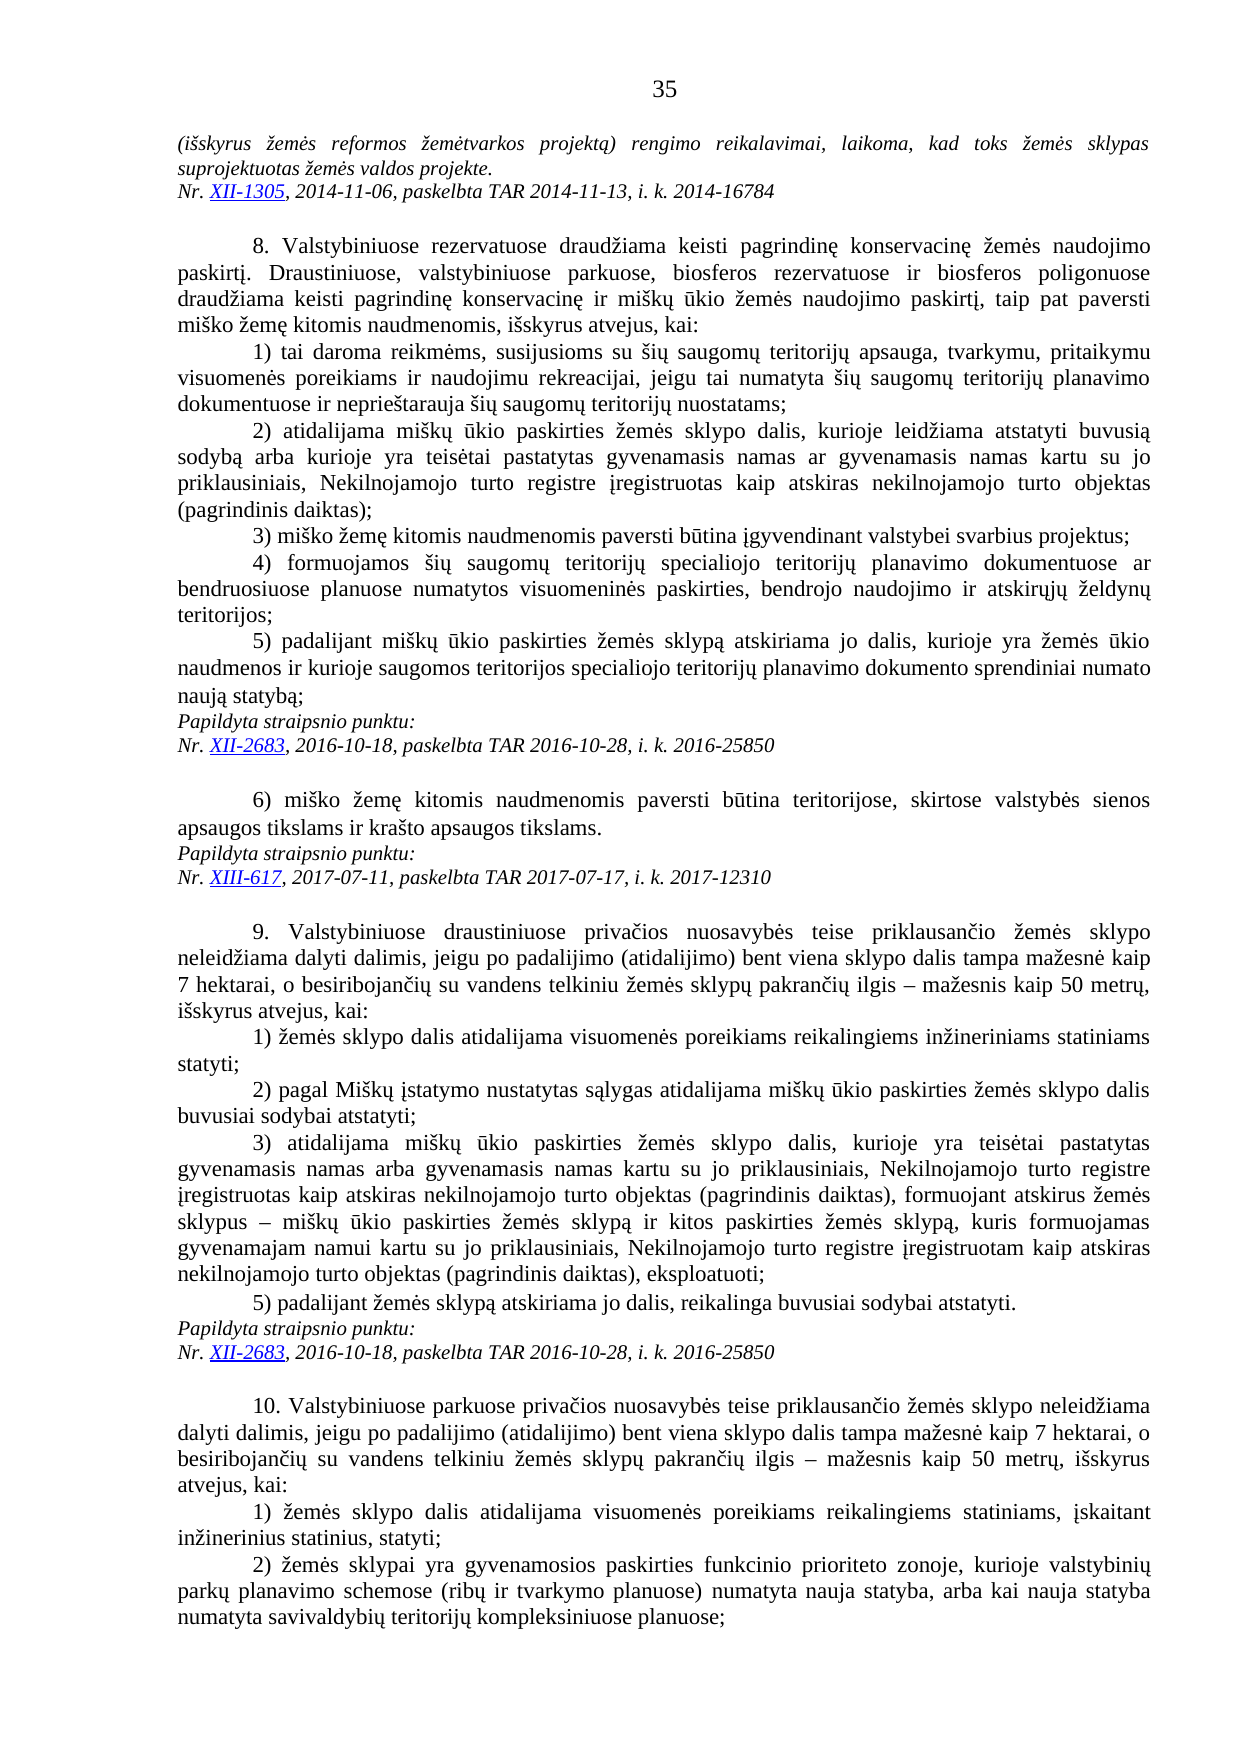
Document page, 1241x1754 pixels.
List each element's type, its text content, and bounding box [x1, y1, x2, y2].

text 5) padalijant miškų ūkio paskirties žemės sklypą atskiriama jo dalis, kurioje yra žemės ūkio naudmenos ir kurioje saugomos teritorijos specialiojo teritorijų planavimo dokumento sprendiniai numato naują statybą; [177, 628, 1152, 709]
text 4) formuojamos šių saugomų teritorijų specialiojo teritorijų planavimo dokumentuose ar bendruosiuose planuose numatytos visuomeninės paskirties, bendrojo naudojimo ir atskirųjų želdynų teritorijos; [177, 548, 1152, 628]
text Nr. XII-2683, 2016-10-18, paskelbta TAR 2016-10-28, i. k. 2016-25850 [177, 1340, 1152, 1364]
text 2) atidalijama miškų ūkio paskirties žemės sklypo dalis, kurioje leidžiama atstatyti buvusią sodybą arba kurioje yra teisėtai pastatytas gyvenamasis namas ar gyvenamasis namas kartu su jo priklausiniais, Nekilnojamojo turto registre įregistruotas kaip atskiras nekilnojamojo turto objektas (pagrindinis daiktas); [177, 417, 1152, 522]
text 5) padalijant žemės sklypą atskiriama jo dalis, reikalinga buvusiai sodybai atstatyti. [177, 1287, 1152, 1316]
text Papildyta straipsnio punktu: [177, 709, 1152, 733]
text Nr. XII-1305, 2014-11-06, paskelbta TAR 2014-11-13, i. k. 2014-16784 [177, 179, 1152, 203]
text Nr. XIII-617, 2017-07-11, paskelbta TAR 2017-07-17, i. k. 2017-12310 [177, 865, 1152, 889]
text Papildyta straipsnio punktu: [177, 841, 1152, 865]
text 1) tai daroma reikmėms, susijusioms su šių saugomų teritorijų apsauga, tvarkymu, pritaikymu visuomenės poreikiams ir naudojimu rekreacijai, jeigu tai numatyta šių saugomų teritorijų planavimo dokumentuose ir neprieštarauja šių saugomų teritorijų nuostatams; [177, 338, 1152, 417]
text Papildyta straipsnio punktu: [177, 1316, 1152, 1340]
text 9. Valstybiniuose draustiniuose privačios nuosavybės teise priklausančio žemės sklypo neleidžiama dalyti dalimis, jeigu po padalijimo (atidalijimo) bent viena sklypo dalis tampa mažesnė kaip 7 hektarai, o besiribojančių su vandens telkiniu žemės sklypų pakrančių ilgis – mažesnis kaip 50 metrų, išskyrus atvejus, kai: [177, 918, 1152, 1023]
text 8. Valstybiniuose rezervatuose draudžiama keisti pagrindinę konservacinę žemės naudojimo paskirtį. Draustiniuose, valstybiniuose parkuose, biosferos rezervatuose ir biosferos poligonuose draudžiama keisti pagrindinę konservacinę ir miškų ūkio žemės naudojimo paskirtį, taip pat paversti miško žemę kitomis naudmenomis, išskyrus atvejus, kai: [177, 232, 1152, 338]
text 3) atidalijama miškų ūkio paskirties žemės sklypo dalis, kurioje yra teisėtai pastatytas gyvenamasis namas arba gyvenamasis namas kartu su jo priklausiniais, Nekilnojamojo turto registre įregistruotas kaip atskiras nekilnojamojo turto objektas (pagrindinis daiktas), formuojant atskirus žemės sklypus – miškų ūkio paskirties žemės sklypą ir kitos paskirties žemės sklypą, kuris formuojamas gyvenamajam namui kartu su jo priklausiniais, Nekilnojamojo turto registre įregistruotam kaip atskiras nekilnojamojo turto objektas (pagrindinis daiktas), eksploatuoti; [177, 1129, 1152, 1287]
text Nr. XII-2683, 2016-10-18, paskelbta TAR 2016-10-28, i. k. 2016-25850 [177, 733, 1152, 757]
text 3) miško žemę kitomis naudmenomis paversti būtina įgyvendinant valstybei svarbius projektus; [177, 522, 1152, 548]
text 2) pagal Miškų įstatymo nustatytas sąlygas atidalijama miškų ūkio paskirties žemės sklypo dalis buvusiai sodybai atstatyti; [177, 1076, 1152, 1129]
text 1) žemės sklypo dalis atidalijama visuomenės poreikiams reikalingiems inžineriniams statiniams statyti; [177, 1023, 1152, 1076]
text 1) žemės sklypo dalis atidalijama visuomenės poreikiams reikalingiems statiniams, įskaitant inžinerinius statinius, statyti; [177, 1498, 1152, 1551]
text 2) žemės sklypai yra gyvenamosios paskirties funkcinio prioriteto zonoje, kurioje valstybinių parkų planavimo schemose (ribų ir tvarkymo planuose) numatyta nauja statyba, arba kai nauja statyba numatyta savivaldybių teritorijų kompleksiniuose planuose; [177, 1551, 1152, 1630]
text (išskyrus žemės reformos žemėtvarkos projektą) rengimo reikalavimai, laikoma, kad toks žemės sklypas suprojektuotas žemės valdos projekte. [177, 131, 1152, 179]
text 6) miško žemę kitomis naudmenomis paversti būtina teritorijose, skirtose valstybės sienos apsaugos tikslams ir krašto apsaugos tikslams. [177, 786, 1152, 841]
text 10. Valstybiniuose parkuose privačios nuosavybės teise priklausančio žemės sklypo neleidžiama dalyti dalimis, jeigu po padalijimo (atidalijimo) bent viena sklypo dalis tampa mažesnė kaip 7 hektarai, o besiribojančių su vandens telkiniu žemės sklypų pakrančių ilgis – mažesnis kaip 50 metrų, išskyrus atvejus, kai: [177, 1392, 1152, 1498]
